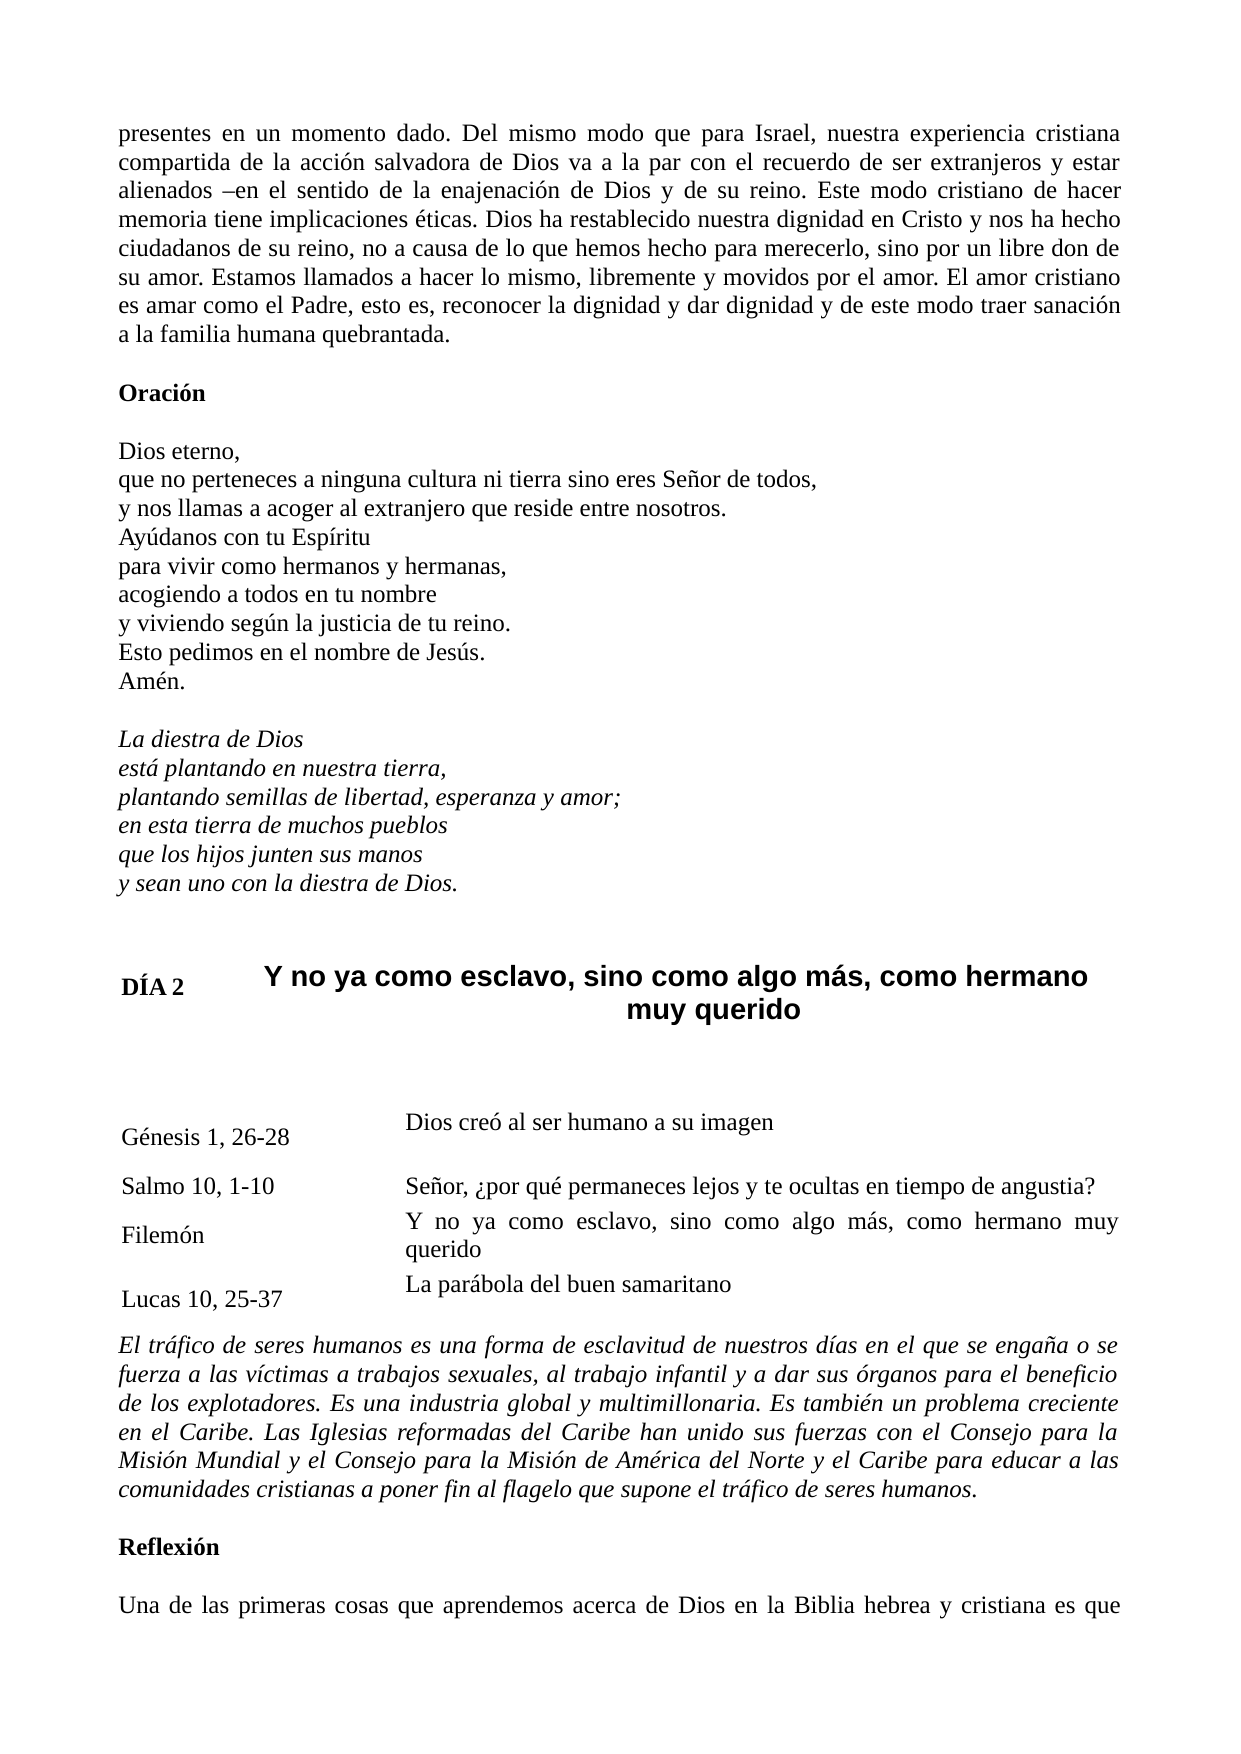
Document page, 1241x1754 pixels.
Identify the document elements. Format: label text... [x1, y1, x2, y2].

table_header Génesis 1, 26-28 [118, 1104, 402, 1168]
table_header Y no ya como esclavo, sino como algo más, como hermano muy querido [230, 931, 1122, 1041]
text Reflexión [118, 1532, 1122, 1561]
table_cell Y no ya como esclavo, sino como algo más, como hermano muy querido [402, 1203, 1122, 1266]
text Una de las primeras cosas que aprendemos acerca de Dios en la Biblia hebrea y cristiana es que [118, 1591, 1122, 1619]
text presentes en un momento dado. Del mismo modo que para Israel, nuestra experiencia cristiana compartida de la acción salvadora de Dios va a la par con el recuerdo de ser extranjeros y estar alienados –en el sentido de la enajenación de Dios y de su reino. Este modo cristiano de hacer memoria tiene implicaciones éticas. Dios ha restablecido nuestra dignidad en Cristo y nos ha hecho ciudadanos de su reino, no a causa de lo que hemos hecho para merecerlo, sino por un libre don de su amor. Estamos llamados a hacer lo mismo, libremente y movidos por el amor. El amor cristiano es amar como el Padre, esto es, reconocer la dignidad y dar dignidad y de este modo traer sanación a la familia humana quebrantada. [118, 118, 1122, 348]
text La diestra de Dios está plantando en nuestra tierra, plantando semillas de libertad, esperanza y amor; en esta tierra de muchos pueblos que los hijos junten sus manos y sean uno con la diestra de Dios. [118, 724, 1122, 897]
text El tráfico de seres humanos es una forma de esclavitud de nuestros días en el que se engaña o se fuerza a las víctimas a trabajos sexuales, al trabajo infantil y a dar sus órganos para el beneficio de los explotadores. Es una industria global y multimillonaria. Es también un problema creciente en el Caribe. Las Iglesias reformadas del Caribe han unido sus fuerzas con el Consejo para la Misión Mundial y el Consejo para la Misión de América del Norte y el Caribe para educar a las comunidades cristianas a poner fin al flagelo que supone el tráfico de seres humanos. [118, 1330, 1122, 1503]
text Dios eterno, que no perteneces a ninguna cultura ni tierra sino eres Señor de todos, y nos llamas a acoger al extranjero que reside entre nosotros. Ayúdanos con tu Espíritu para vivir como hermanos y hermanas, acogiendo a todos en tu nombre y viviendo según la justicia de tu reino. Esto pedimos en el nombre de Jesús. Amén. [118, 436, 1122, 694]
table_cell Filemón [118, 1203, 402, 1266]
table_cell Salmo 10, 1-10 [118, 1168, 402, 1203]
table_cell Señor, ¿por qué permaneces lejos y te ocultas en tiempo de angustia? [402, 1168, 1122, 1203]
text Oración [118, 378, 1122, 406]
table_header DÍA 2 [118, 931, 230, 1041]
table_cell Lucas 10, 25-37 [118, 1266, 402, 1330]
table_header Dios creó al ser humano a su imagen [402, 1104, 1122, 1168]
table_cell La parábola del buen samaritano [402, 1266, 1122, 1330]
